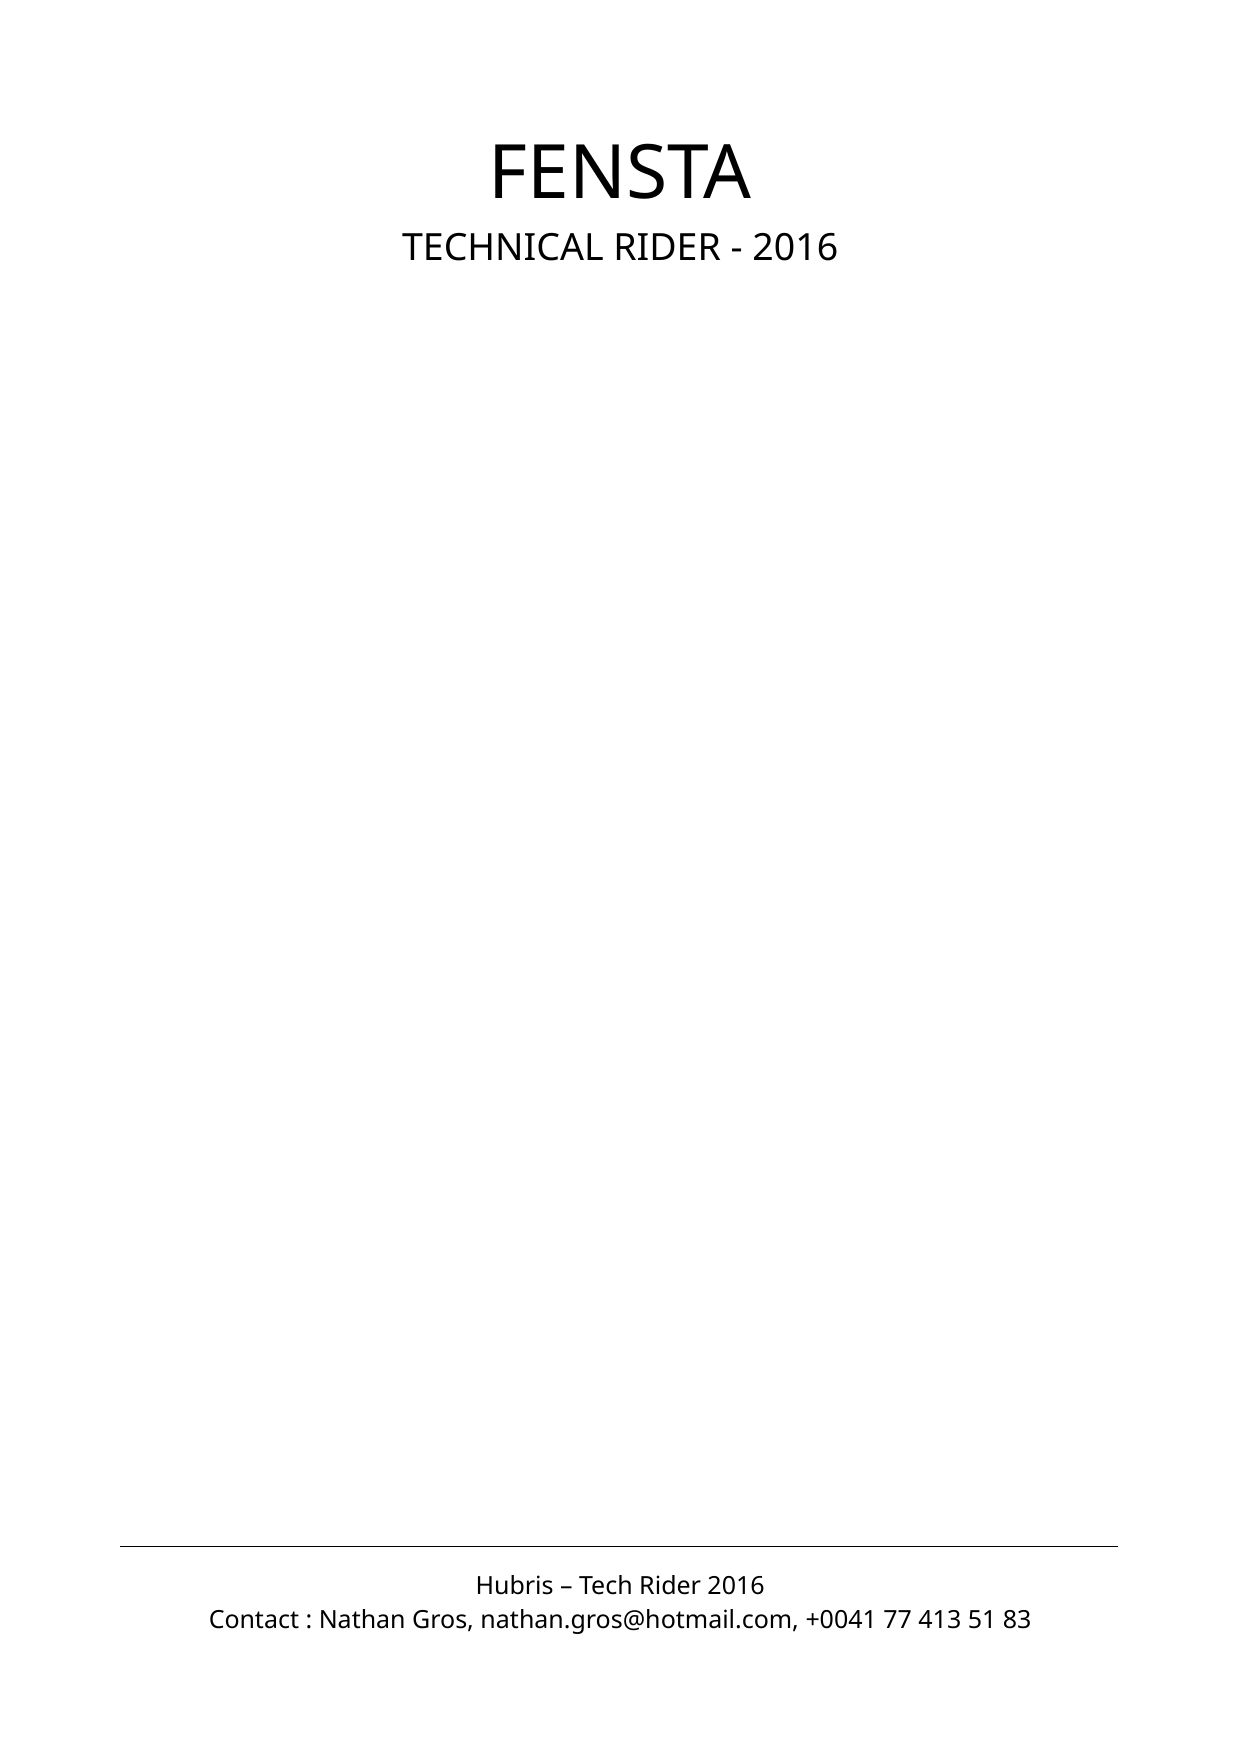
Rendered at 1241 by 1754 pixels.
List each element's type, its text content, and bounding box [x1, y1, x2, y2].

text FENSTA [118, 118, 1122, 220]
text TECHNICAL RIDER - 2016 [118, 220, 1122, 271]
